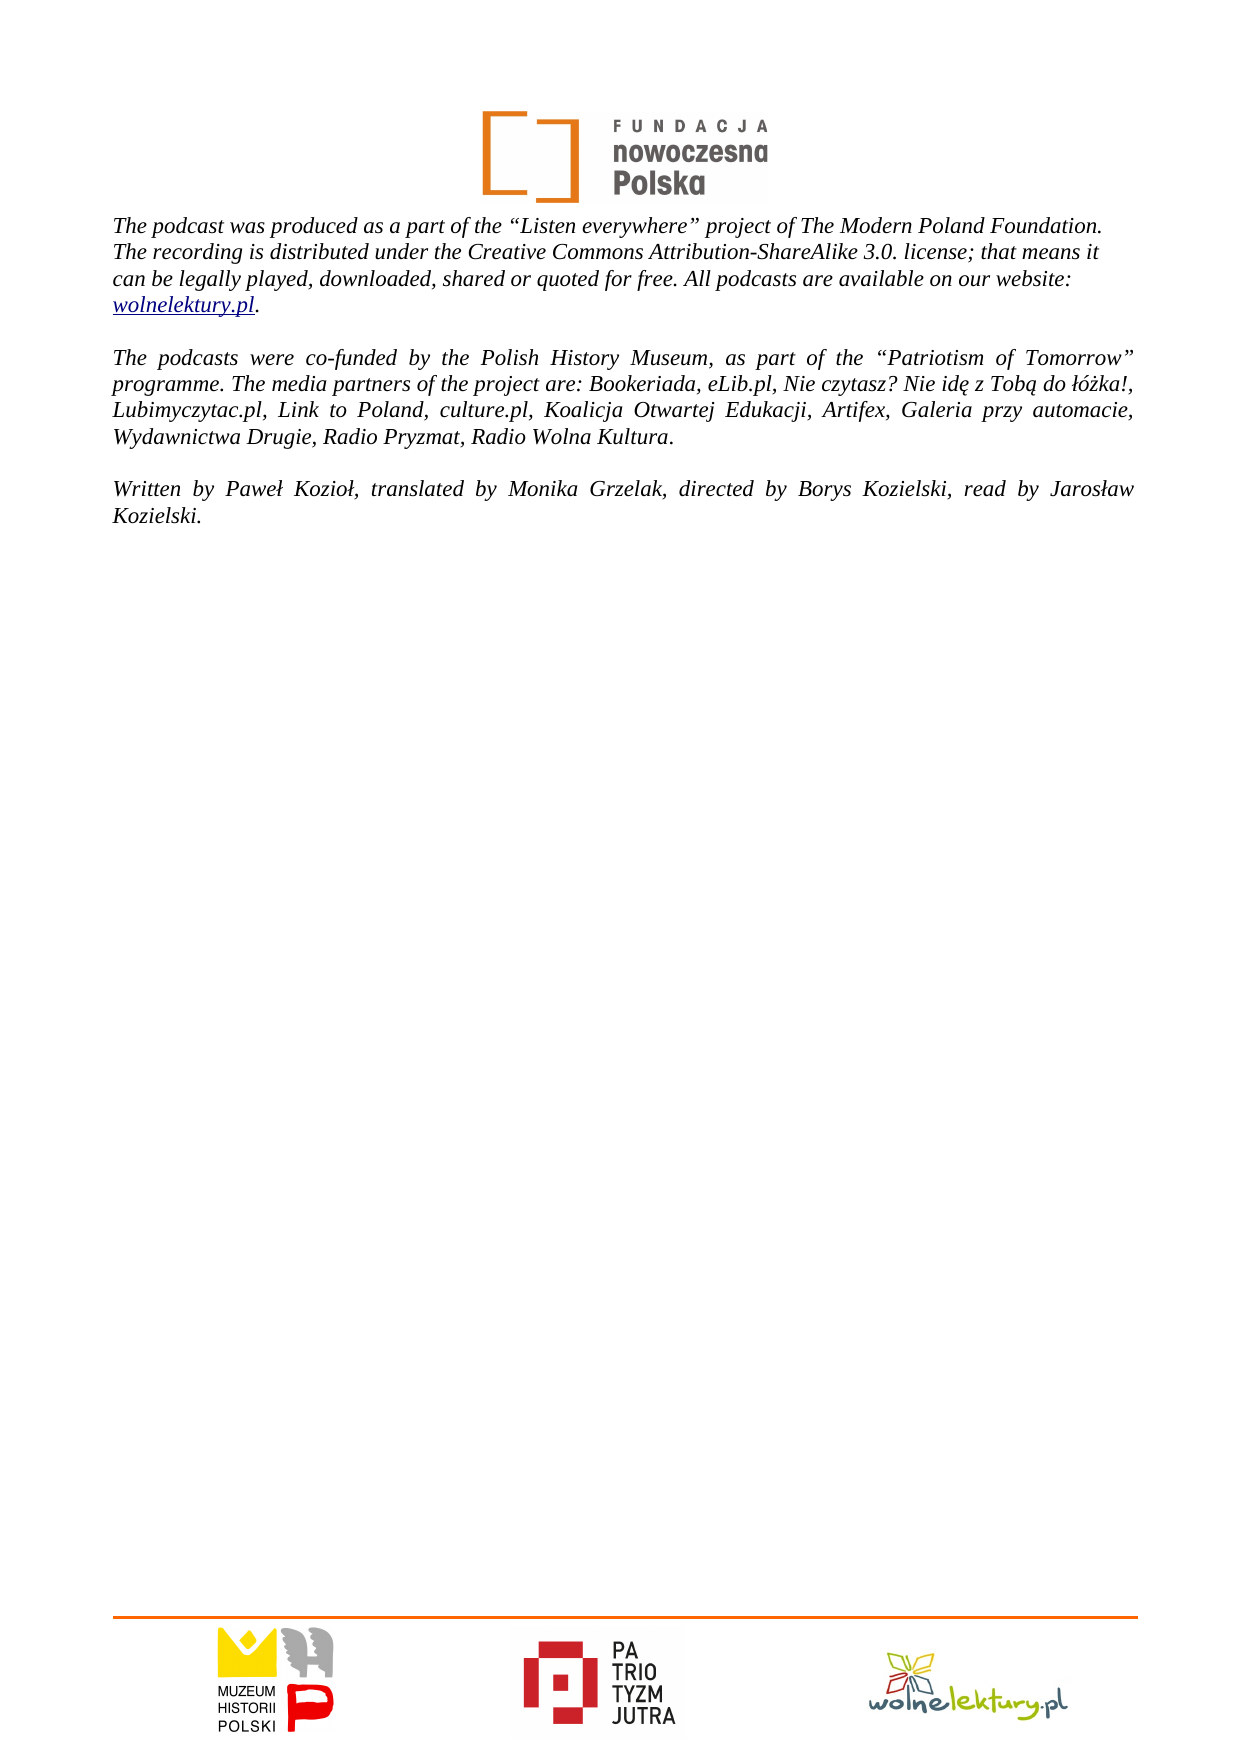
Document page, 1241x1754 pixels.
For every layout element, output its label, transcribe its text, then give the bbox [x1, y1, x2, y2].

text Written by Paweł Kozioł, translated by Monika Grzelak, directed by Borys Kozielski, read by Jarosław Kozielski. [112, 475, 1137, 528]
picture [828, 1624, 1101, 1749]
picture [482, 111, 768, 203]
text The podcast was produced as a part of the “Listen everywhere” project of The Modern Poland Foundation. The recording is distributed under the Creative Commons Attribution-ShareAlike 3.0. license; that means it can be legally played, downloaded, shared or quoted for free. All podcasts are available on our website: wolnelektury.pl. [112, 212, 1137, 317]
picture [217, 1627, 334, 1732]
picture [509, 1625, 687, 1740]
text The podcasts were co-funded by the Polish History Museum, as part of the “Patriotism of Tomorrow” programme. The media partners of the project are: Bookeriada, eLib.pl, Nie czytasz? Nie idę z Tobą do łóżka!, Lubimyczytac.pl, Link to Poland, culture.pl, Koalicja Otwartej Edukacji, Artifex, Galeria przy automacie, Wydawnictwa Drugie, Radio Pryzmat, Radio Wolna Kultura. [112, 344, 1137, 449]
